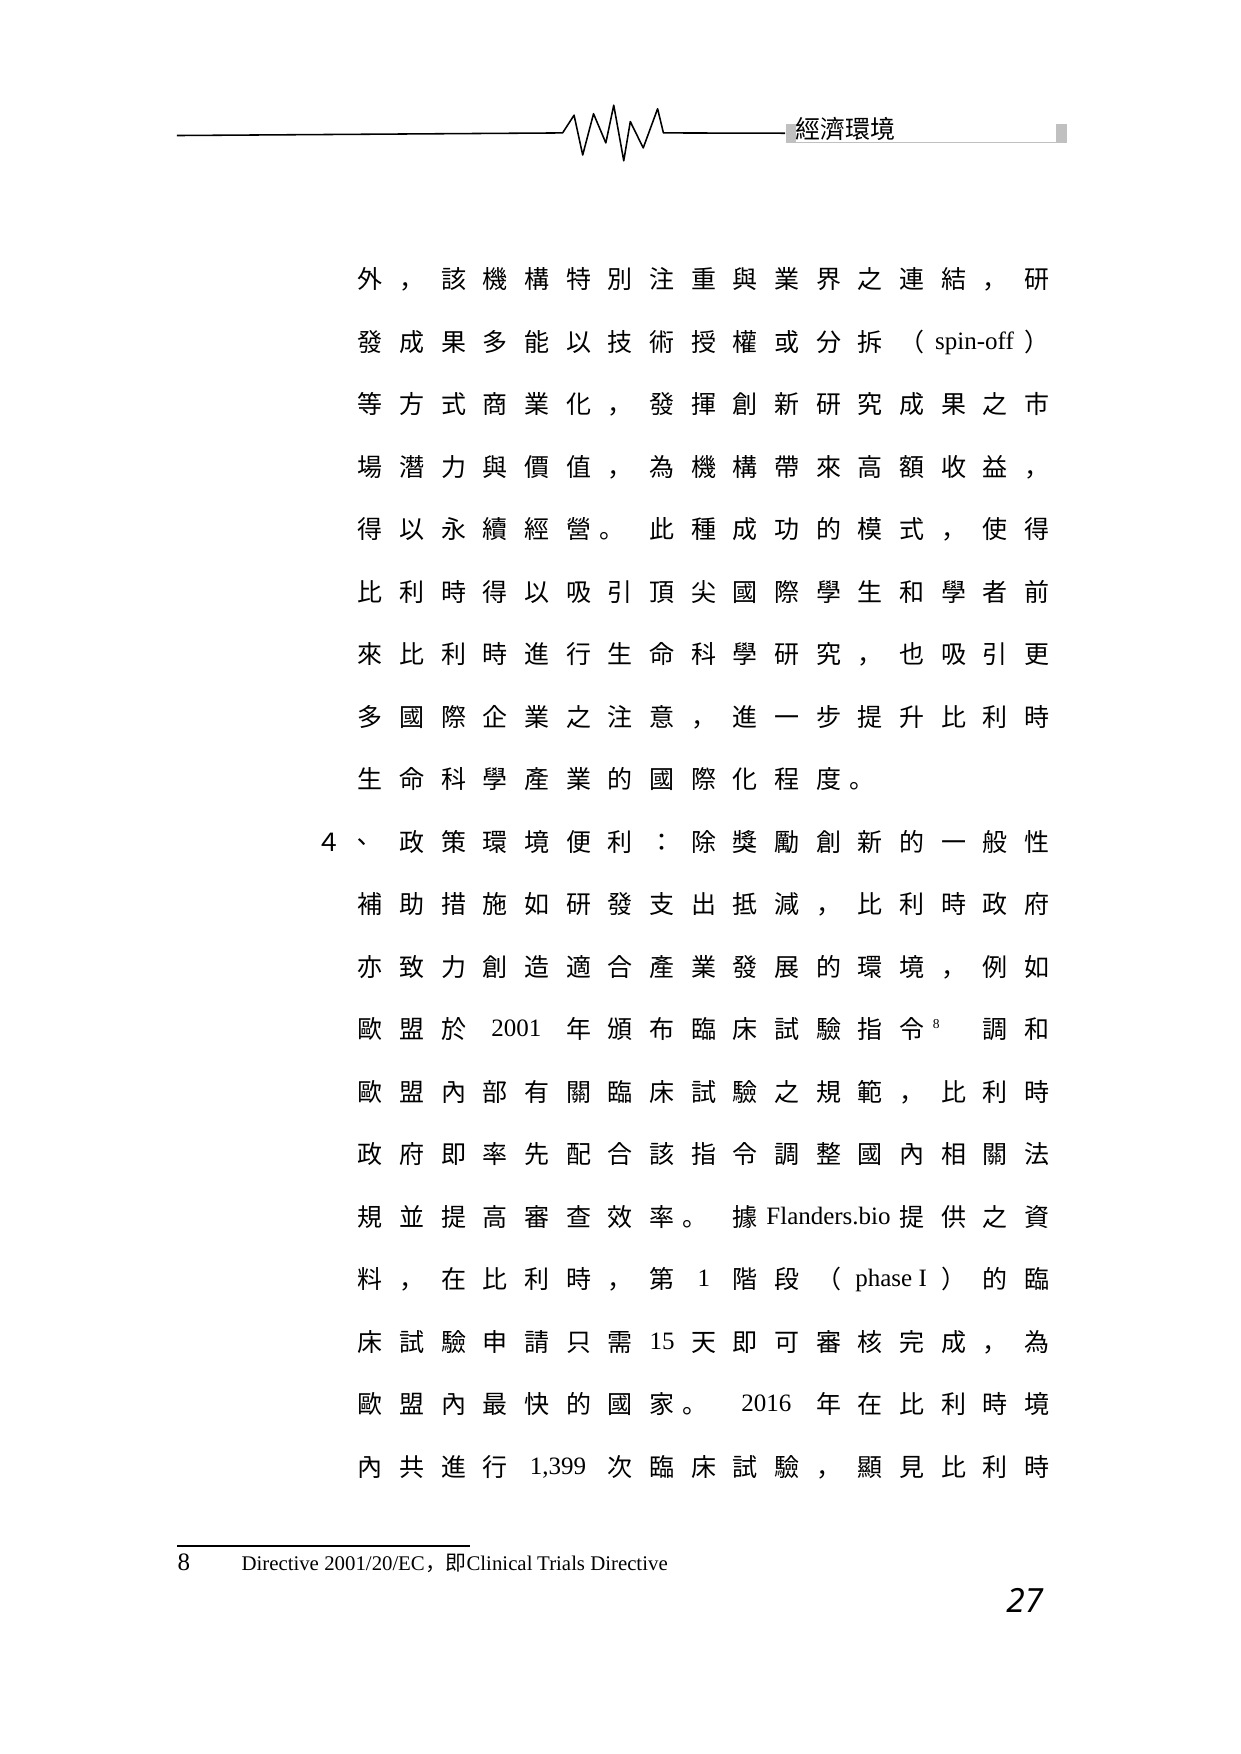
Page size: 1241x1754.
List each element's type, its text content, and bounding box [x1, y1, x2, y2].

text 外，該機構特別注重與業界之連結，研發成果多能以技術授權或分拆（spin-off）等方式商業化，發揮創新研究成果之市場潛力與價值，為機構帶來高額收益，得以永續經營。此種成功的模式，使得比利時得以吸引頂尖國際學生和學者前來比利時進行生命科學研究，也吸引更多國際企業之注意，進一步提升比利時生命科學產業的國際化程度。 [281, 236, 1058, 799]
text ４、政策環境便利：除獎勵創新的一般性補助措施如研發支出抵減，比利時政府亦致力創造適合產業發展的環境，例如歐盟於2001年頒布臨床試驗指令調和歐盟內部有關臨床試驗之規範，比利時政府即率先配合該指令調整國內相關法規並提高審查效率。據Flanders.bio提供之資料，在比利時，第1階段（phase I）的臨床試驗申請只需15天即可審核完成，為歐盟內最快的國家。2016年在比利時境內共進行1,399次臨床試驗，顯見比利時 [281, 799, 1058, 1486]
text Directive 2001/20/EC，即Clinical Trials Directive [177, 1547, 1063, 1577]
